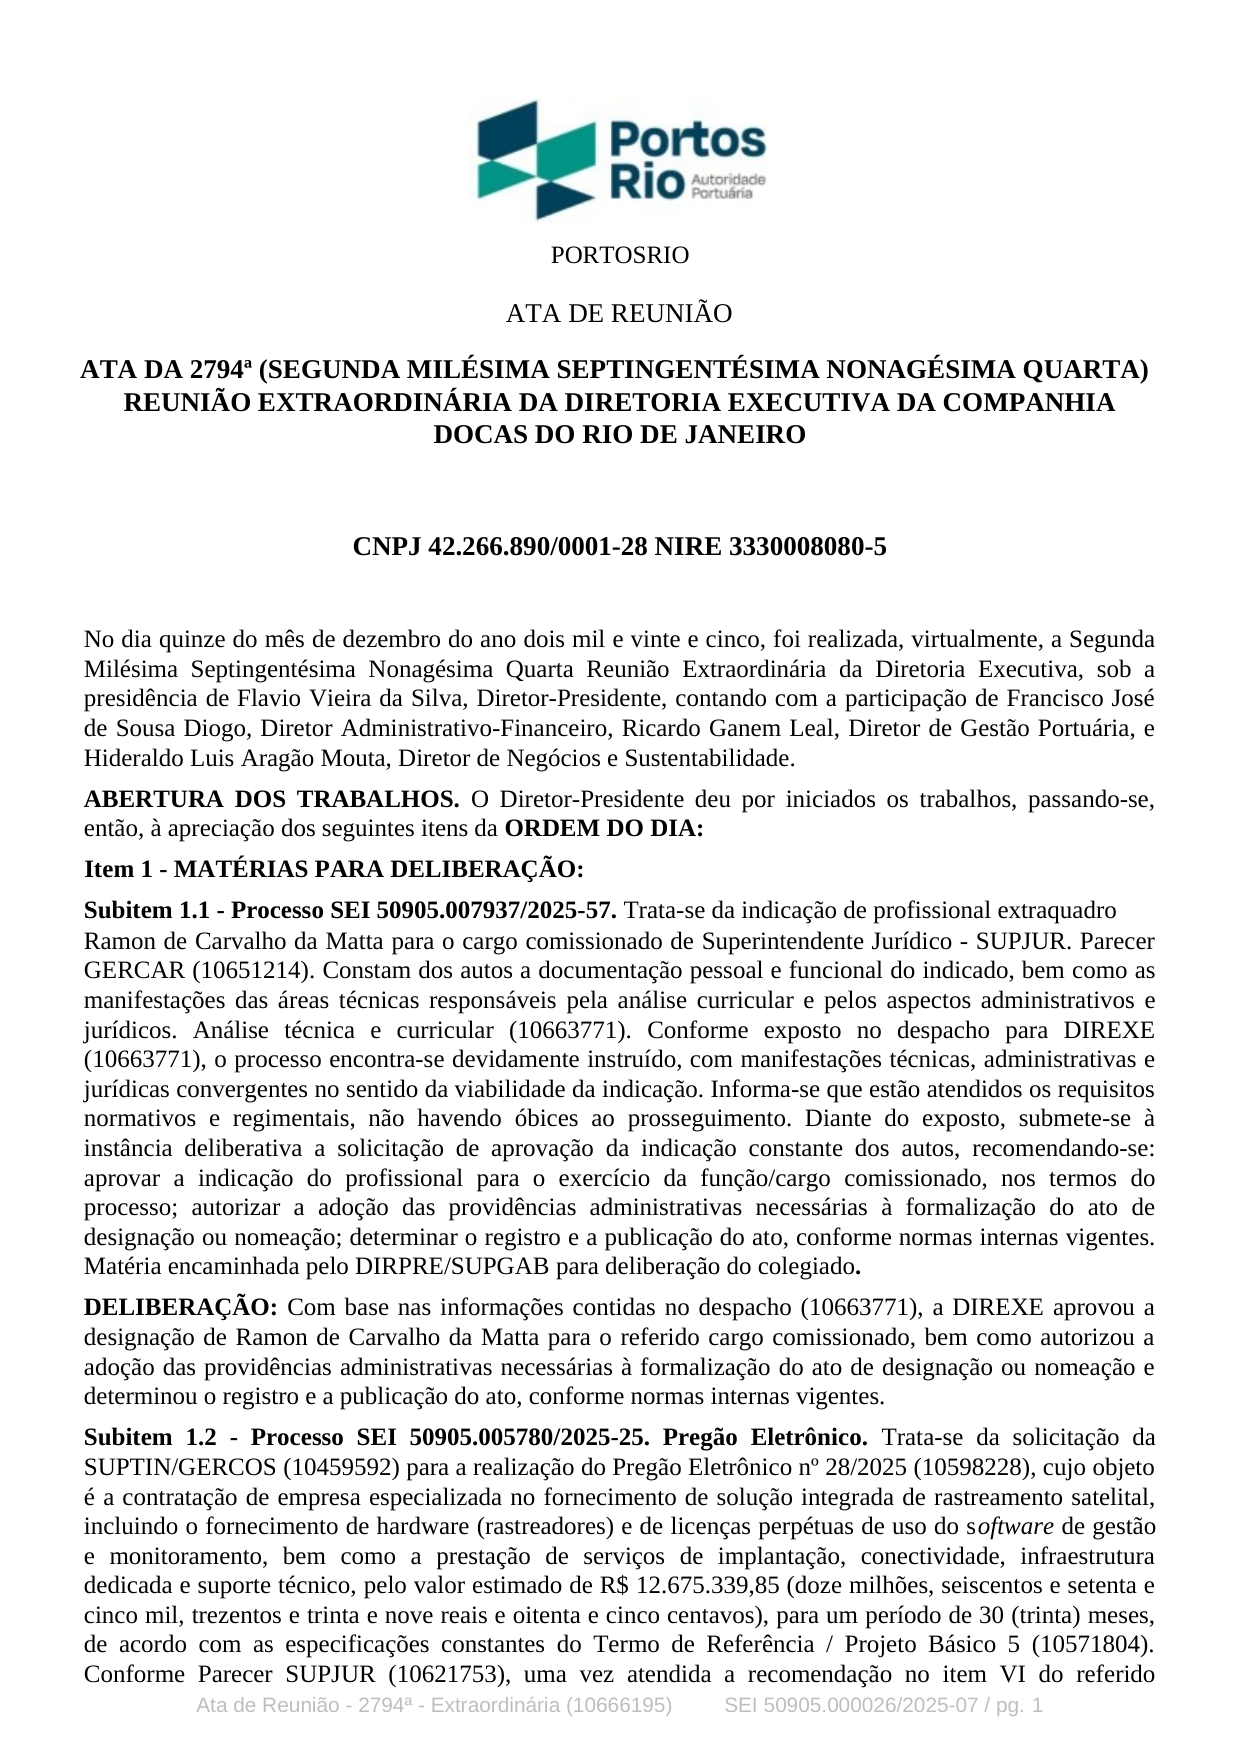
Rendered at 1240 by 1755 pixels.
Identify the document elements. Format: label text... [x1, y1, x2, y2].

text DELIBERAÇÃO: Com base nas informações contidas no despacho (10663771), a DIREXE aprovou a designação de Ramon de Carvalho da Matta para o referido cargo comissionado, bem como autorizou a adoção das providências administrativas necessárias à formalização do ato de designação ou nomeação e determinou o registro e a publicação do ato, conforme normas internas vigentes. [84, 1292, 1156, 1410]
text Subitem 1.1 - Processo SEI 50905.007937/2025-57. Trata-se da indicação de profissional extraquadro [84, 895, 1156, 924]
text Subitem 1.2 - Processo SEI 50905.005780/2025-25. Pregão Eletrônico. Trata-se da solicitação da SUPTIN/GERCOS (10459592) para a realização do Pregão Eletrônico nº 28/2025 (10598228), cujo objeto é a contratação de empresa especializada no fornecimento de solução integrada de rastreamento satelital, incluindo o fornecimento de hardware (rastreadores) e de licenças perpétuas de uso do software de gestão e monitoramento, bem como a prestação de serviços de implantação, conectividade, infraestrutura dedicada e suporte técnico, pelo valor estimado de R$ 12.675.339,85 (doze milhões, seiscentos e setenta e cinco mil, trezentos e trinta e nove reais e oitenta e cinco centavos), para um período de 30 (trinta) meses, de acordo com as especificações constantes do Termo de Referência / Projeto Básico 5 (10571804). Conforme Parecer SUPJUR (10621753), uma vez atendida a recomendação no item VI do referido [84, 1422, 1156, 1688]
text ABERTURA DOS TRABALHOS. O Diretor-Presidente deu por iniciados os trabalhos, passando-se, então, à apreciação dos seguintes itens da ORDEM DO DIA: [84, 784, 1156, 842]
text Ramon de Carvalho da Matta para o cargo comissionado de Superintendente Jurídico - SUPJUR. Parecer GERCAR (10651214). Constam dos autos a documentação pessoal e funcional do indicado, bem como as manifestações das áreas técnicas responsáveis pela análise curricular e pelos aspectos administrativos e jurídicos. Análise técnica e curricular (10663771). Conforme exposto no despacho para DIREXE (10663771), o processo encontra-se devidamente instruído, com manifestações técnicas, administrativas e jurídicas convergentes no sentido da viabilidade da indicação. Informa-se que estão atendidos os requisitos normativos e regimentais, não havendo óbices ao prosseguimento. Diante do exposto, submete-se à instância deliberativa a solicitação de aprovação da indicação constante dos autos, recomendando-se: aprovar a indicação do profissional para o exercício da função/cargo comissionado, nos termos do processo; autorizar a adoção das providências administrativas necessárias à formalização do ato de designação ou nomeação; determinar o registro e a publicação do ato, conforme normas internas vigentes. Matéria encaminhada pelo DIRPRE/SUPGAB para deliberação do colegiado. [84, 926, 1156, 1280]
text CNPJ 42.266.890/0001-28 NIRE 3330008080-5 [73, 530, 1166, 561]
text REUNIÃO EXTRAORDINÁRIA DA DIRETORIA EXECUTIVA DA COMPANHIA DOCAS DO RIO DE JANEIRO [73, 386, 1167, 449]
text No dia quinze do mês de dezembro do ano dois mil e vinte e cinco, foi realizada, virtualmente, a Segunda Milésima Septingentésima Nonagésima Quarta Reunião Extraordinária da Diretoria Executiva, sob a presidência de Flavio Vieira da Silva, Diretor-Presidente, contando com a participação de Francisco José de Sousa Diogo, Diretor Administrativo-Financeiro, Ricardo Ganem Leal, Diretor de Gestão Portuária, e Hideraldo Luis Aragão Mouta, Diretor de Negócios e Sustentabilidade. [84, 624, 1156, 771]
text ATA DE REUNIÃO [72, 297, 1166, 328]
text PORTOSRIO [74, 240, 1166, 269]
text Item 1 - MATÉRIAS PARA DELIBERAÇÃO: [84, 854, 1167, 883]
text ATA DA 2794ª (SEGUNDA MILÉSIMA SEPTINGENTÉSIMA NONAGÉSIMA QUARTA) [80, 353, 1167, 384]
